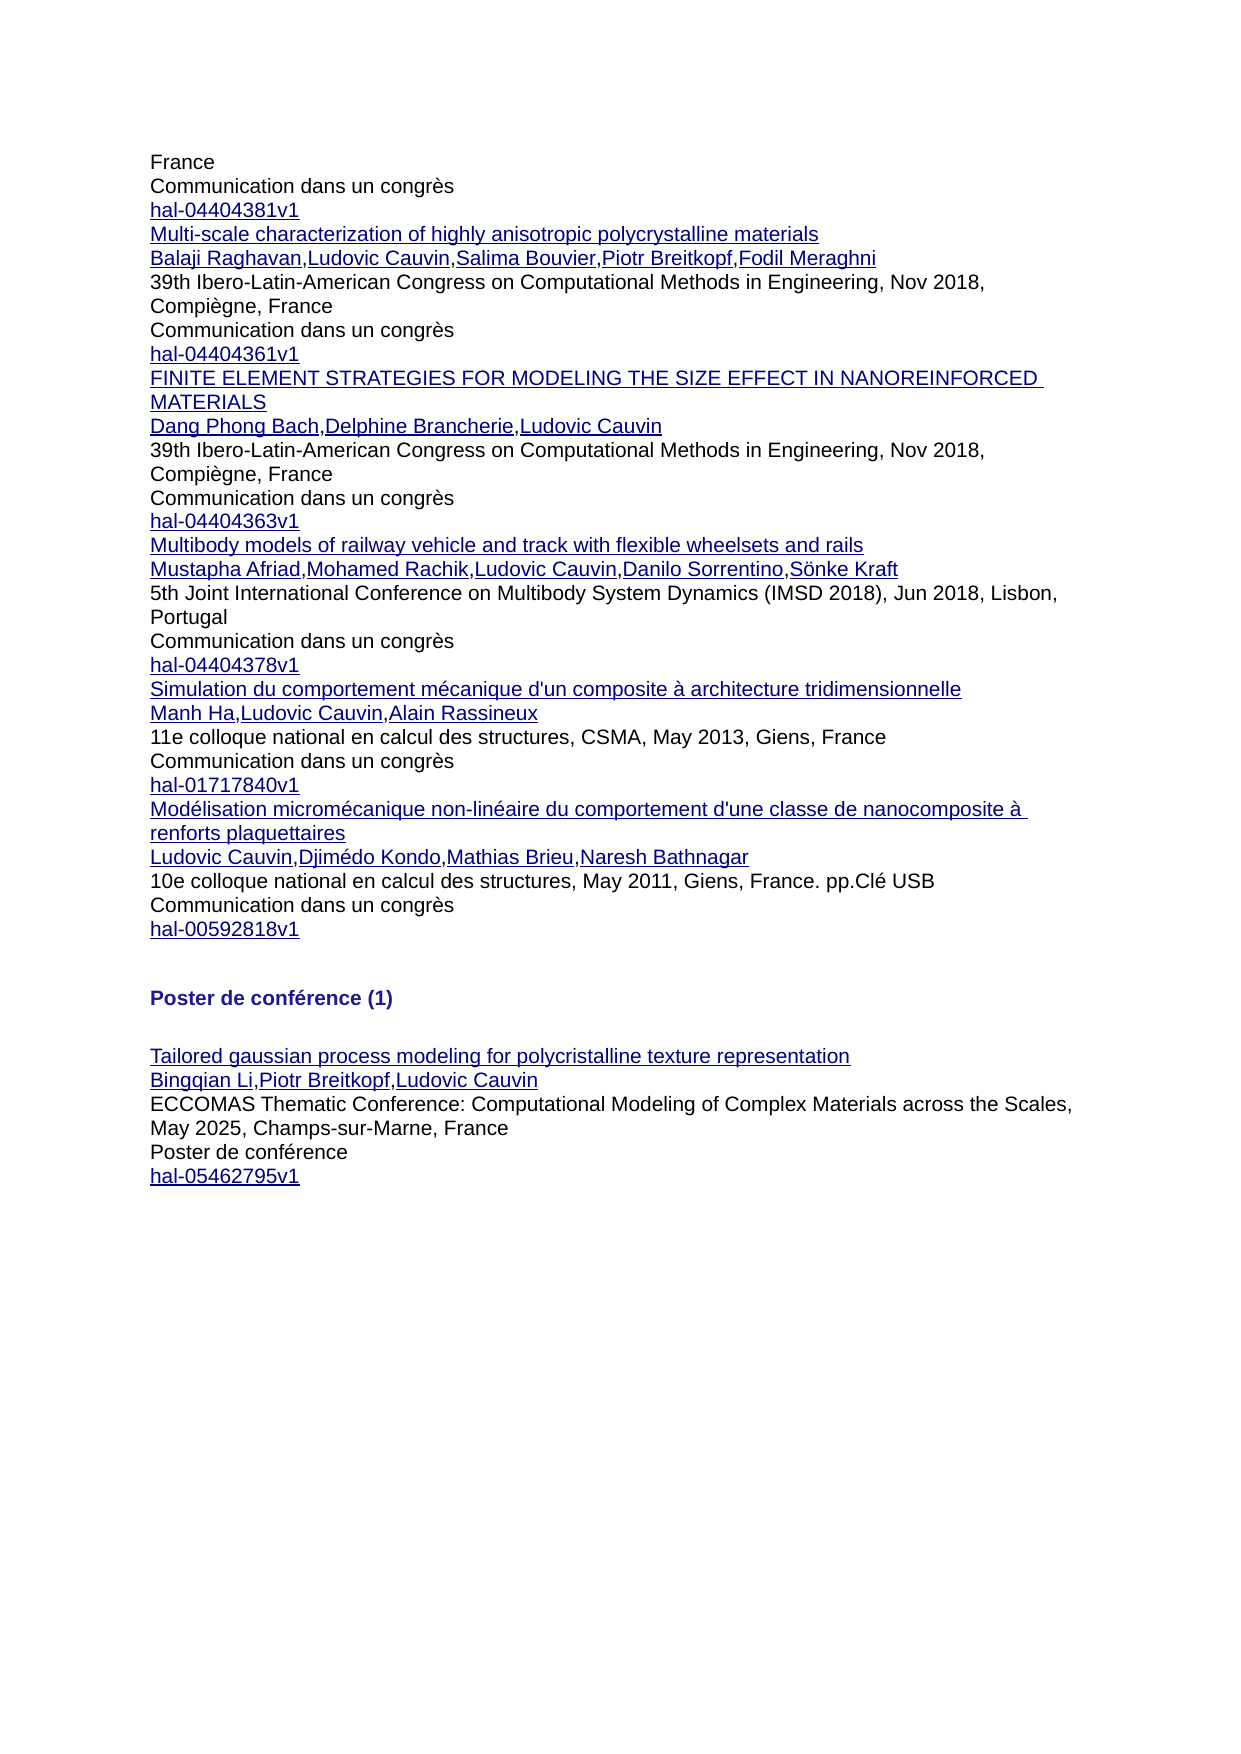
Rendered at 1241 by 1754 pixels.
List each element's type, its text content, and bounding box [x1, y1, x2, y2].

table_cell Finite element strategy for nano-reinforced materials modeling Dang Phong Bach,Ludovic Cauvin,Delphine Brancherie 7th edition of the International Symposium on Air/Craft Materials (ACMA), Apr 2018, Compiègne, France Communication dans un congrès hal-04404381v1 [150, 150, 1090, 222]
table_cell Multi-scale characterization of highly anisotropic polycrystalline materials Balaji Raghavan,Ludovic Cauvin,Salima Bouvier,Piotr Breitkopf,Fodil Meraghni 39th Ibero-Latin-American Congress on Computational Methods in Engineering, Nov 2018, Compiègne, France Communication dans un congrès hal-04404361v1 [150, 222, 1090, 366]
table_cell Modélisation micromécanique non-linéaire du comportement d'une classe de nanocomposite à renforts plaquettaires Ludovic Cauvin,Djimédo Kondo,Mathias Brieu,Naresh Bathnagar 10e colloque national en calcul des structures, May 2011, Giens, France. pp.Clé USB Communication dans un congrès hal-00592818v1 [150, 797, 1090, 941]
subtitle Poster de conférence (1) [150, 985, 1090, 1009]
table_cell Simulation du comportement mécanique d'un composite à architecture tridimensionnelle Manh Ha,Ludovic Cauvin,Alain Rassineux 11e colloque national en calcul des structures, CSMA, May 2013, Giens, France Communication dans un congrès hal-01717840v1 [150, 677, 1090, 797]
table_header Tailored gaussian process modeling for polycristalline texture representation Bingqian Li,Piotr Breitkopf,Ludovic Cauvin ECCOMAS Thematic Conference: Computational Modeling of Complex Materials across the Scales, May 2025, Champs-sur-Marne, France Poster de conférence hal-05462795v1 [150, 1044, 1090, 1187]
table_cell FINITE ELEMENT STRATEGIES FOR MODELING THE SIZE EFFECT IN NANOREINFORCED MATERIALS Dang Phong Bach,Delphine Brancherie,Ludovic Cauvin 39th Ibero-Latin-American Congress on Computational Methods in Engineering, Nov 2018, Compiègne, France Communication dans un congrès hal-04404363v1 [150, 366, 1090, 533]
table_cell Multibody models of railway vehicle and track with flexible wheelsets and rails Mustapha Afriad,Mohamed Rachik,Ludovic Cauvin,Danilo Sorrentino,Sönke Kraft 5th Joint International Conference on Multibody System Dynamics (IMSD 2018), Jun 2018, Lisbon, Portugal Communication dans un congrès hal-04404378v1 [150, 533, 1090, 677]
